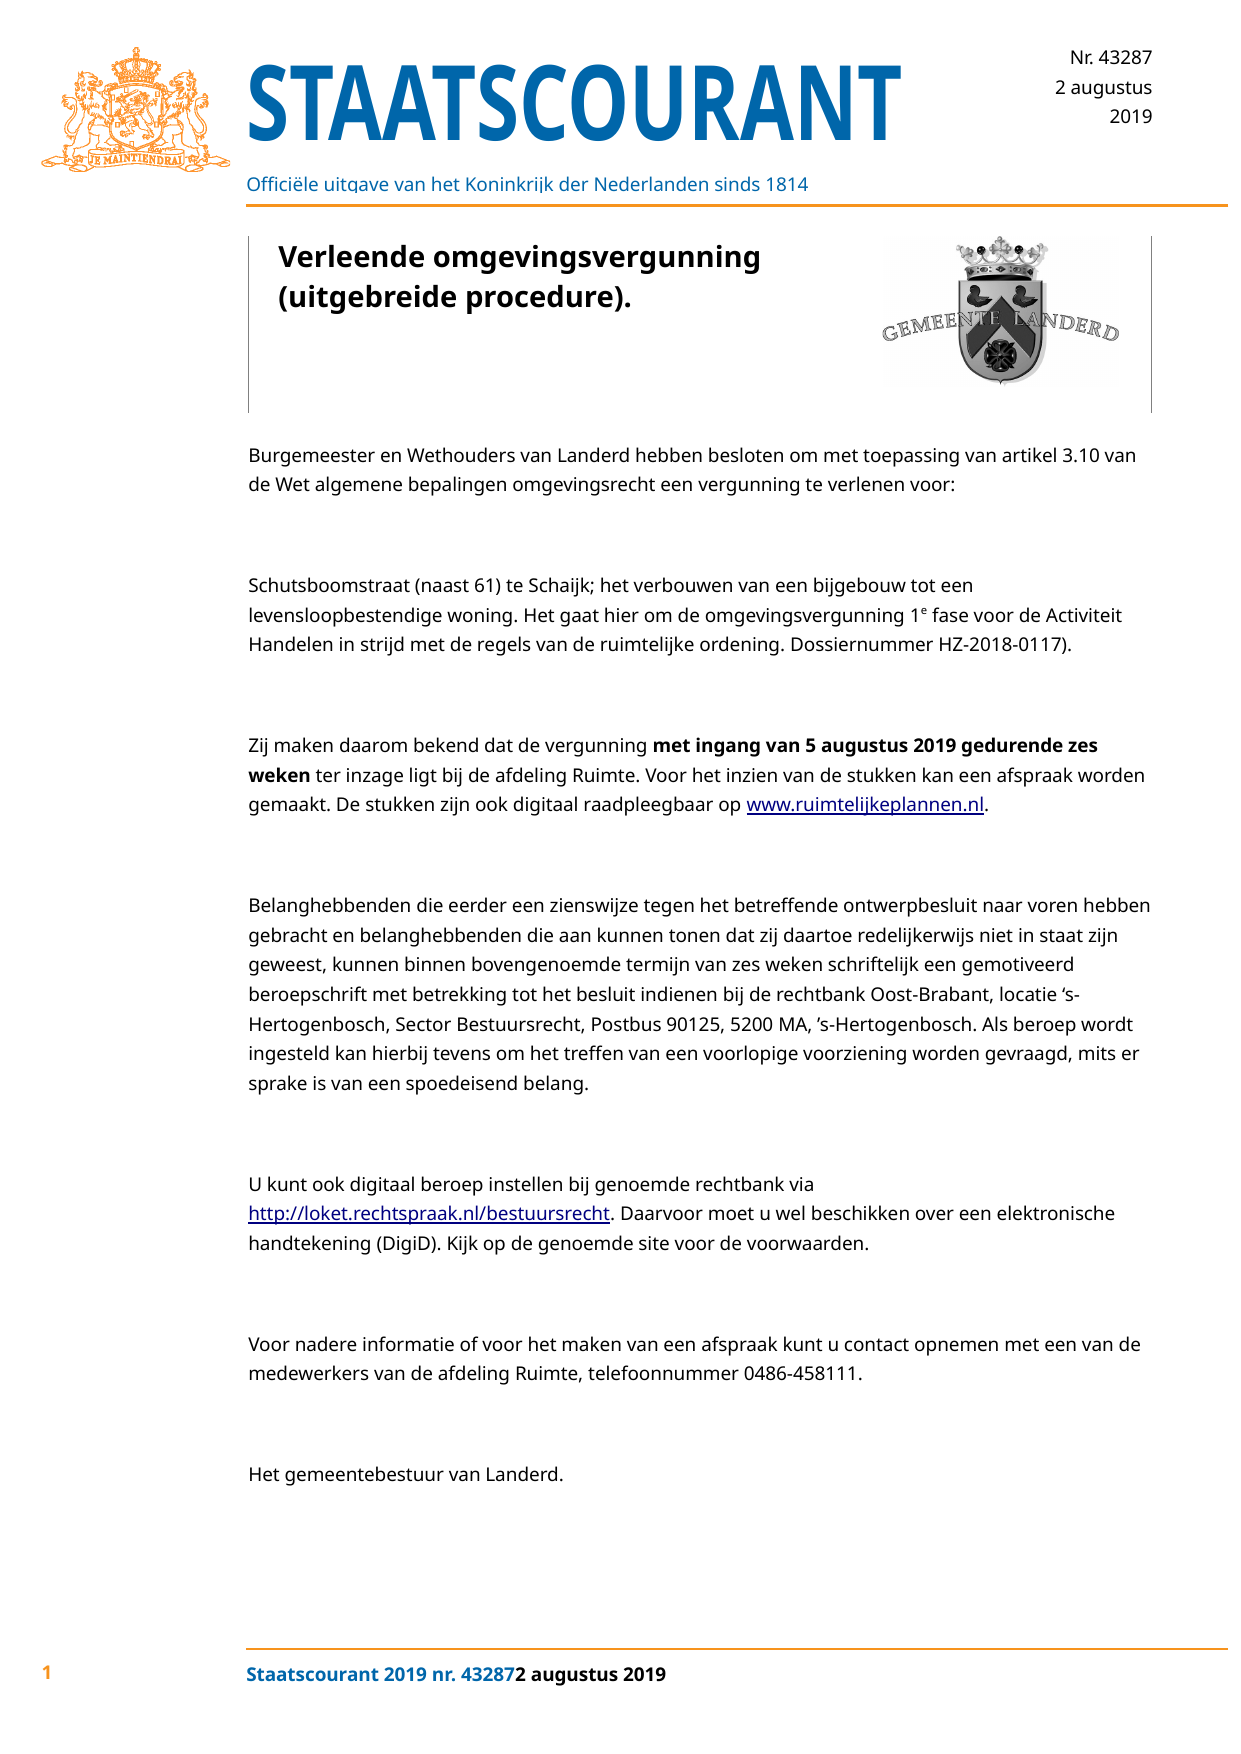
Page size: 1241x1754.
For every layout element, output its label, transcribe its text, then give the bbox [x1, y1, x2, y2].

picture [882, 236, 1119, 387]
table_header Verleende omgevingsvergunning (uitgebreide procedure). [249, 236, 850, 413]
text Schutsboomstraat (naast 61) te Schaijk; het verbouwen van een bijgebouw tot een levensloopbestendige woning. Het gaat hier om de omgevingsvergunning 1e fase voor de Activiteit Handelen in strijd met de regels van de ruimtelijke ordening. Dossiernummer HZ-2018-0117). [248, 572, 1152, 657]
text Burgemeester en Wethouders van Landerd hebben besloten om met toepassing van artikel 3.10 van de Wet algemene bepalingen omgevingsrecht een vergunning te verlenen voor: [248, 442, 1152, 497]
text Het gemeentebestuur van Landerd. [248, 1461, 1152, 1487]
text Zij maken daarom bekend dat de vergunning met ingang van 5 augustus 2019 gedurende zes weken ter inzage ligt bij de afdeling Ruimte. Voor het inzien van de stukken kan een afspraak worden gemaakt. De stukken zijn ook digitaal raadpleegbaar op www.ruimtelijkeplannen.nl. [248, 732, 1152, 817]
picture [41, 47, 231, 172]
table_header [850, 236, 1151, 413]
text Belanghebbenden die eerder een zienswijze tegen het betreffende ontwerpbesluit naar voren hebben gebracht en belanghebbenden die aan kunnen tonen dat zij daartoe redelijkerwijs niet in staat zijn geweest, kunnen binnen bovengenoemde termijn van zes weken schriftelijk een gemotiveerd beroepschrift met betrekking tot het besluit indienen bij de rechtbank Oost-Brabant, locatie ‘s-Hertogenbosch, Sector Bestuursrecht, Postbus 90125, 5200 MA, ’s-Hertogenbosch. Als beroep wordt ingesteld kan hierbij tevens om het treffen van een voorlopige voorziening worden gevraagd, mits er sprake is van een spoedeisend belang. [248, 892, 1152, 1096]
text U kunt ook digitaal beroep instellen bij genoemde rechtbank via http://loket.rechtspraak.nl/bestuursrecht. Daarvoor moet u wel beschikken over een elektronische handtekening (DigiD). Kijk op de genoemde site voor de voorwaarden. [248, 1171, 1152, 1256]
text Voor nadere informatie of voor het maken van een afspraak kunt u contact opnemen met een van de medewerkers van de afdeling Ruimte, telefoonnummer 0486-458111. [248, 1331, 1152, 1386]
